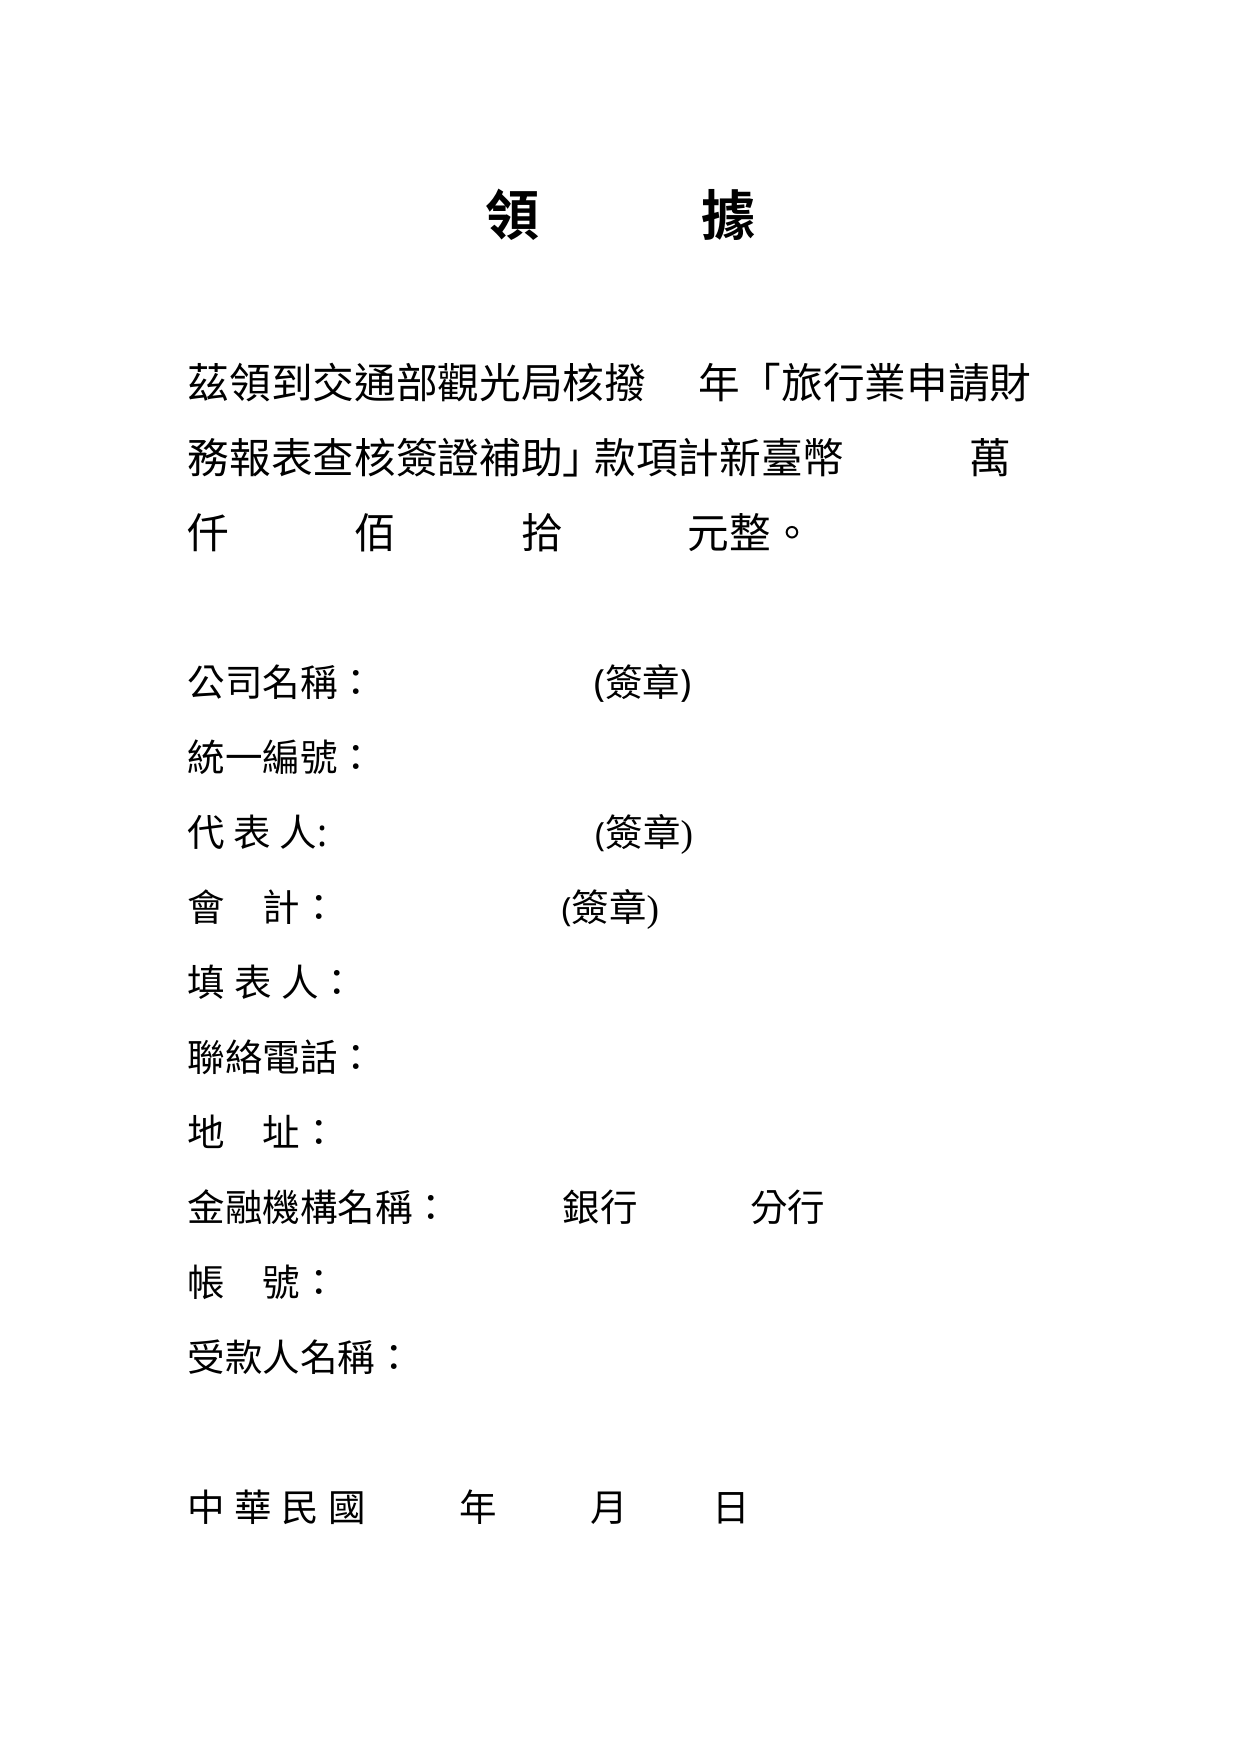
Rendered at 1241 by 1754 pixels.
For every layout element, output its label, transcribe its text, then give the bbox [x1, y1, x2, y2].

text 會 計： (簽章) [187, 868, 1053, 943]
text 地 址： [187, 1093, 1053, 1168]
text 中 華 民 國 年 月 日 [187, 1468, 1053, 1543]
text 公司名稱： (簽章) [187, 643, 1053, 718]
text 領 據 [188, 155, 1053, 268]
text 金融機構名稱： 銀行 分行 [187, 1168, 1053, 1243]
text 填 表 人： [187, 943, 1053, 1018]
text 帳 號： [187, 1243, 1053, 1318]
text 受款人名稱： [187, 1318, 1053, 1393]
text 茲領到交通部觀光局核撥 年「旅行業申請財務報表查核簽證補助」款項計新臺幣 萬 仟 佰 拾 元整。 [187, 343, 1053, 568]
text 統一編號： [187, 718, 1053, 793]
text 代 表 人: (簽章) [187, 793, 1053, 868]
text 聯絡電話： [187, 1018, 1053, 1093]
